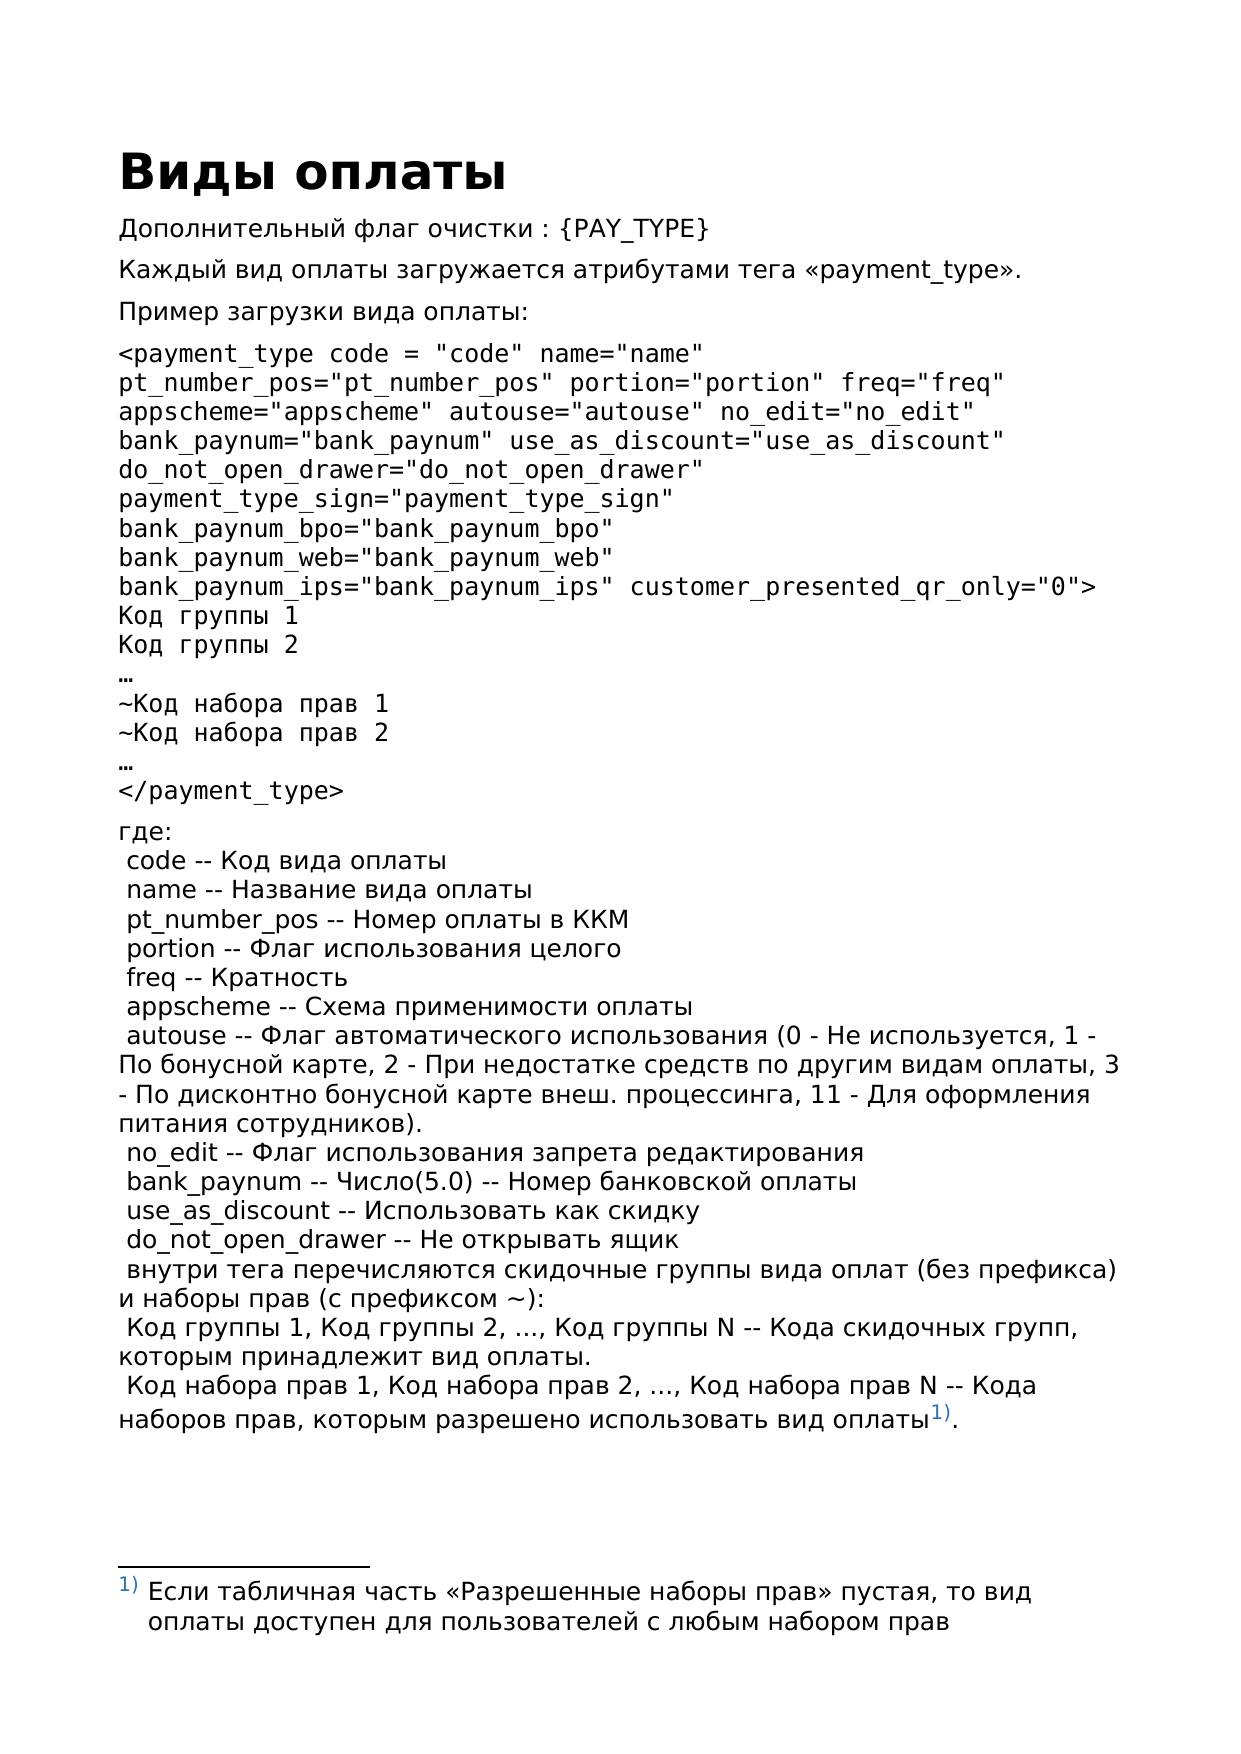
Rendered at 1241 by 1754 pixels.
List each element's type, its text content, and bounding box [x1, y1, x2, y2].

text <payment_type code = "code" name="name" pt_number_pos="pt_number_pos" portion="portion" freq="freq" appscheme="appscheme" autouse="autouse" no_edit="no_edit" bank_paynum="bank_paynum" use_as_discount="use_as_discount" do_not_open_drawer="do_not_open_drawer" payment_type_sign="payment_type_sign" bank_paynum_bpo="bank_paynum_bpo" bank_paynum_web="bank_paynum_web" bank_paynum_ips="bank_paynum_ips" customer_presented_qr_only="0"> Код группы 1 Код группы 2 … ~Код набора прав 1 ~Код набора прав 2 … </payment_type> [118, 339, 1122, 806]
text Дополнительный флаг очистки : {PAY_TYPE} [118, 214, 1122, 243]
text где: code -- Код вида оплаты name -- Название вида оплаты pt_number_pos -- Номер оплаты в ККМ portion -- Флаг использования целого freq -- Кратность appscheme -- Схема применимости оплаты autouse -- Флаг автоматического использования (0 - Не используется, 1 - По бонусной карте, 2 - При недостатке средств по другим видам оплаты, 3 - По дисконтно бонусной карте внеш. процессинга, 11 - Для оформления питания сотрудников). no_edit -- Флаг использования запрета редактирования bank_paynum -- Число(5.0) -- Номер банковской оплаты use_as_discount -- Использовать как скидку do_not_open_drawer -- Не открывать ящик внутри тега перечисляются скидочные группы вида оплат (без префикса) и наборы прав (с префиксом ~): Код группы 1, Код группы 2, ..., Код группы N -- Кода скидочных групп, которым принадлежит вид оплаты. Код набора прав 1, Код набора прав 2, ..., Код набора прав N -- Кода наборов прав, которым разрешено использовать вид оплаты. payment_type_sign -- Признак способа расчета . bank_paynum_bpo -- Число(5.0) -- Номер банковской оплаты менеджера оплат БПО bank_paynum_web -- Строка(255) -- Название платежной системы вэб bank_paynum_ips -- Число(5.0) -- Название платежной системы ilexx.PayService customer_presented_qr_only -- Число(1.0) -- использовать только для оплаты QR кодом покупателя [118, 817, 1122, 1435]
text Если табличная часть «Разрешенные наборы прав» пустая, то вид оплаты доступен для пользователей с любым набором прав [118, 1573, 1122, 1636]
text Каждый вид оплаты загружается атрибутами тега «payment_type». [118, 256, 1122, 285]
subtitle Виды оплаты [118, 143, 1122, 201]
text Пример загрузки вида оплаты: [118, 297, 1122, 326]
